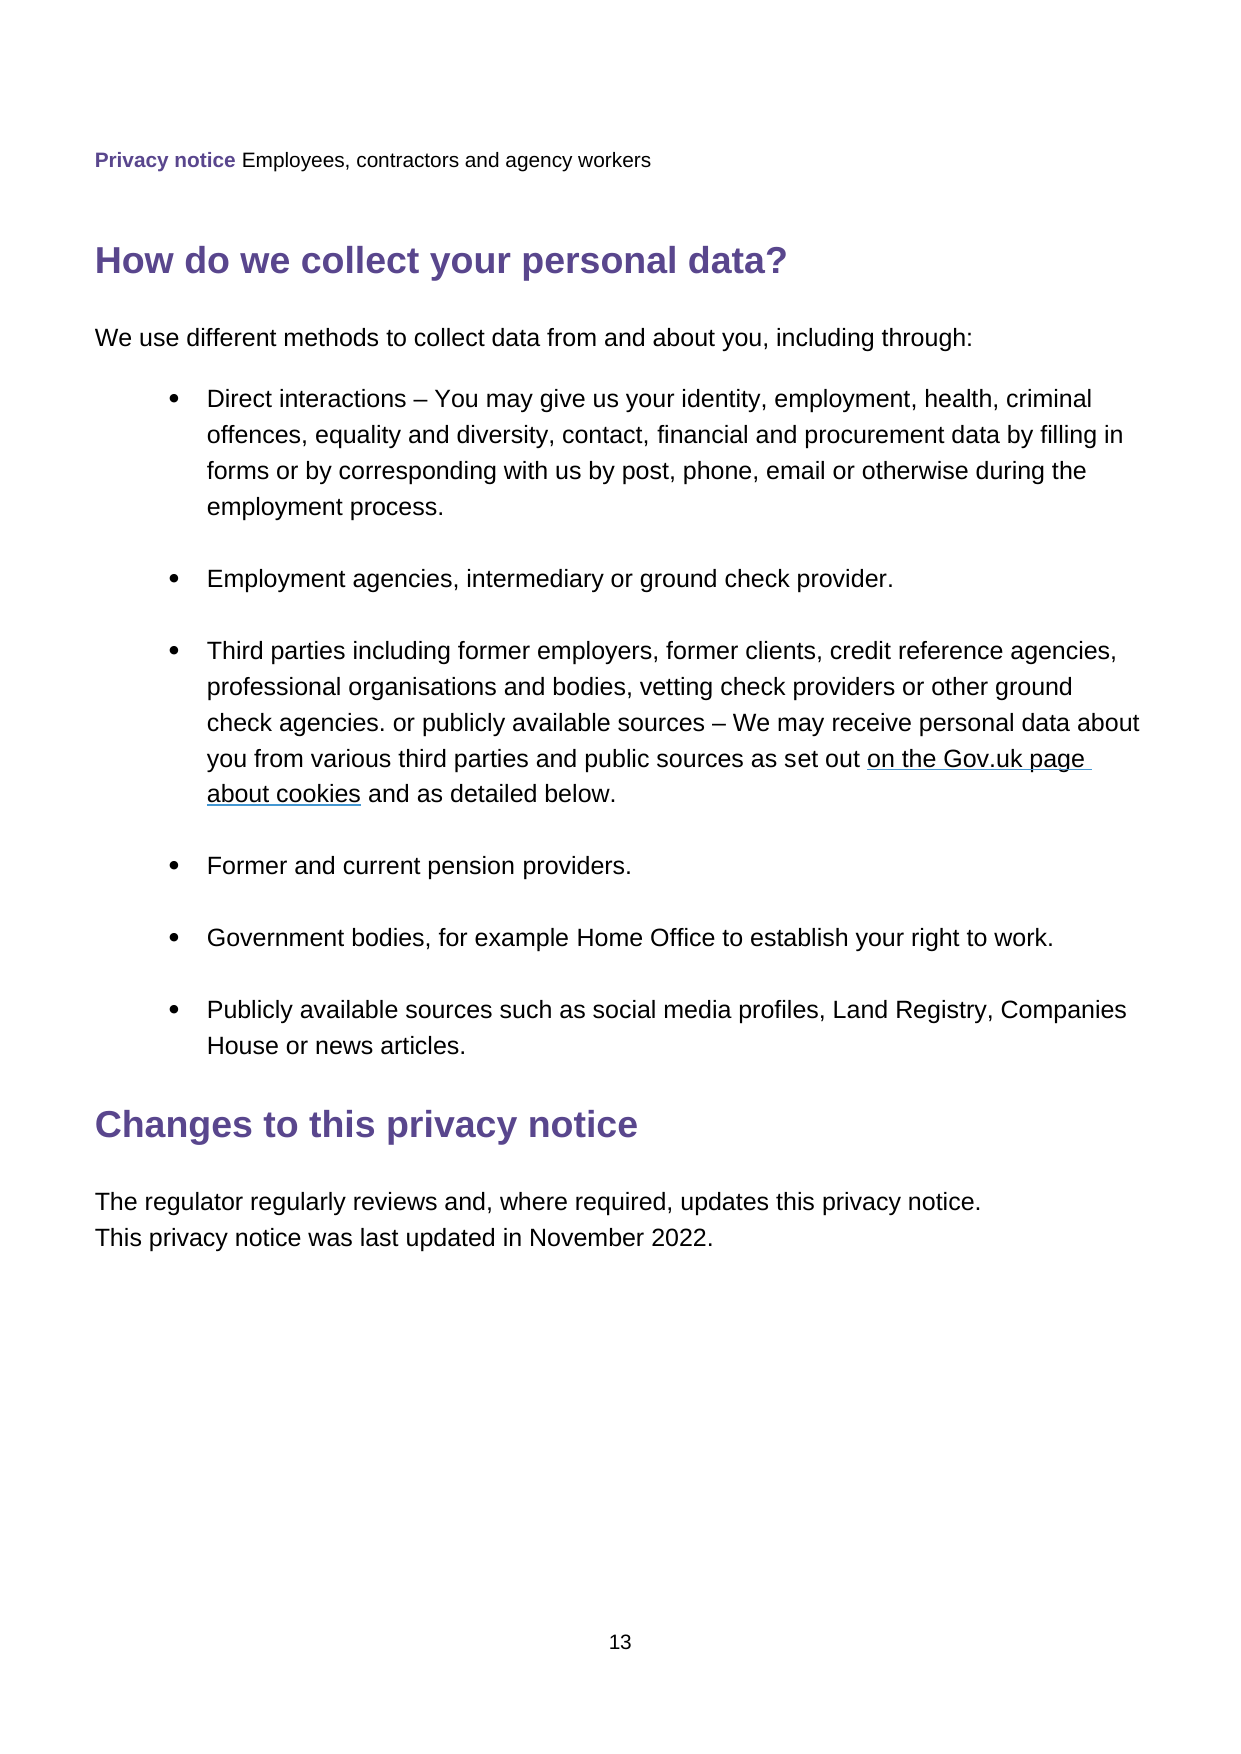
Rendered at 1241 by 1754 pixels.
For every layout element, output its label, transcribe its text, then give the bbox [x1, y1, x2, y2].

subtitle Changes to this privacy notice [94, 1102, 1146, 1145]
list Government bodies, for example Home Office to establish your right to work. [169, 923, 1146, 988]
list Publicly available sources such as social media profiles, Land Registry, Companies House or news articles. [169, 995, 1146, 1060]
text We use different methods to collect data from and about you, including through: [94, 323, 1146, 352]
list Third parties including former employers, former clients, credit reference agencies, professional organisations and bodies, vetting check providers or other ground check agencies. or publicly available sources – We may receive personal data about you from various third parties and public sources as set out on the Gov.uk page about cookies and as detailed below. [169, 636, 1146, 844]
list Former and current pension providers. [169, 851, 1146, 916]
subtitle How do we collect your personal data? [94, 238, 1146, 281]
text The regulator regularly reviews and, where required, updates this privacy notice. This privacy notice was last updated in November 2022. [94, 1187, 1146, 1251]
list Direct interactions – You may give us your identity, employment, health, criminal offences, equality and diversity, contact, financial and procurement data by filling in forms or by corresponding with us by post, phone, email or otherwise during the employment process. [169, 384, 1146, 556]
list Employment agencies, intermediary or ground check provider. [169, 564, 1146, 628]
